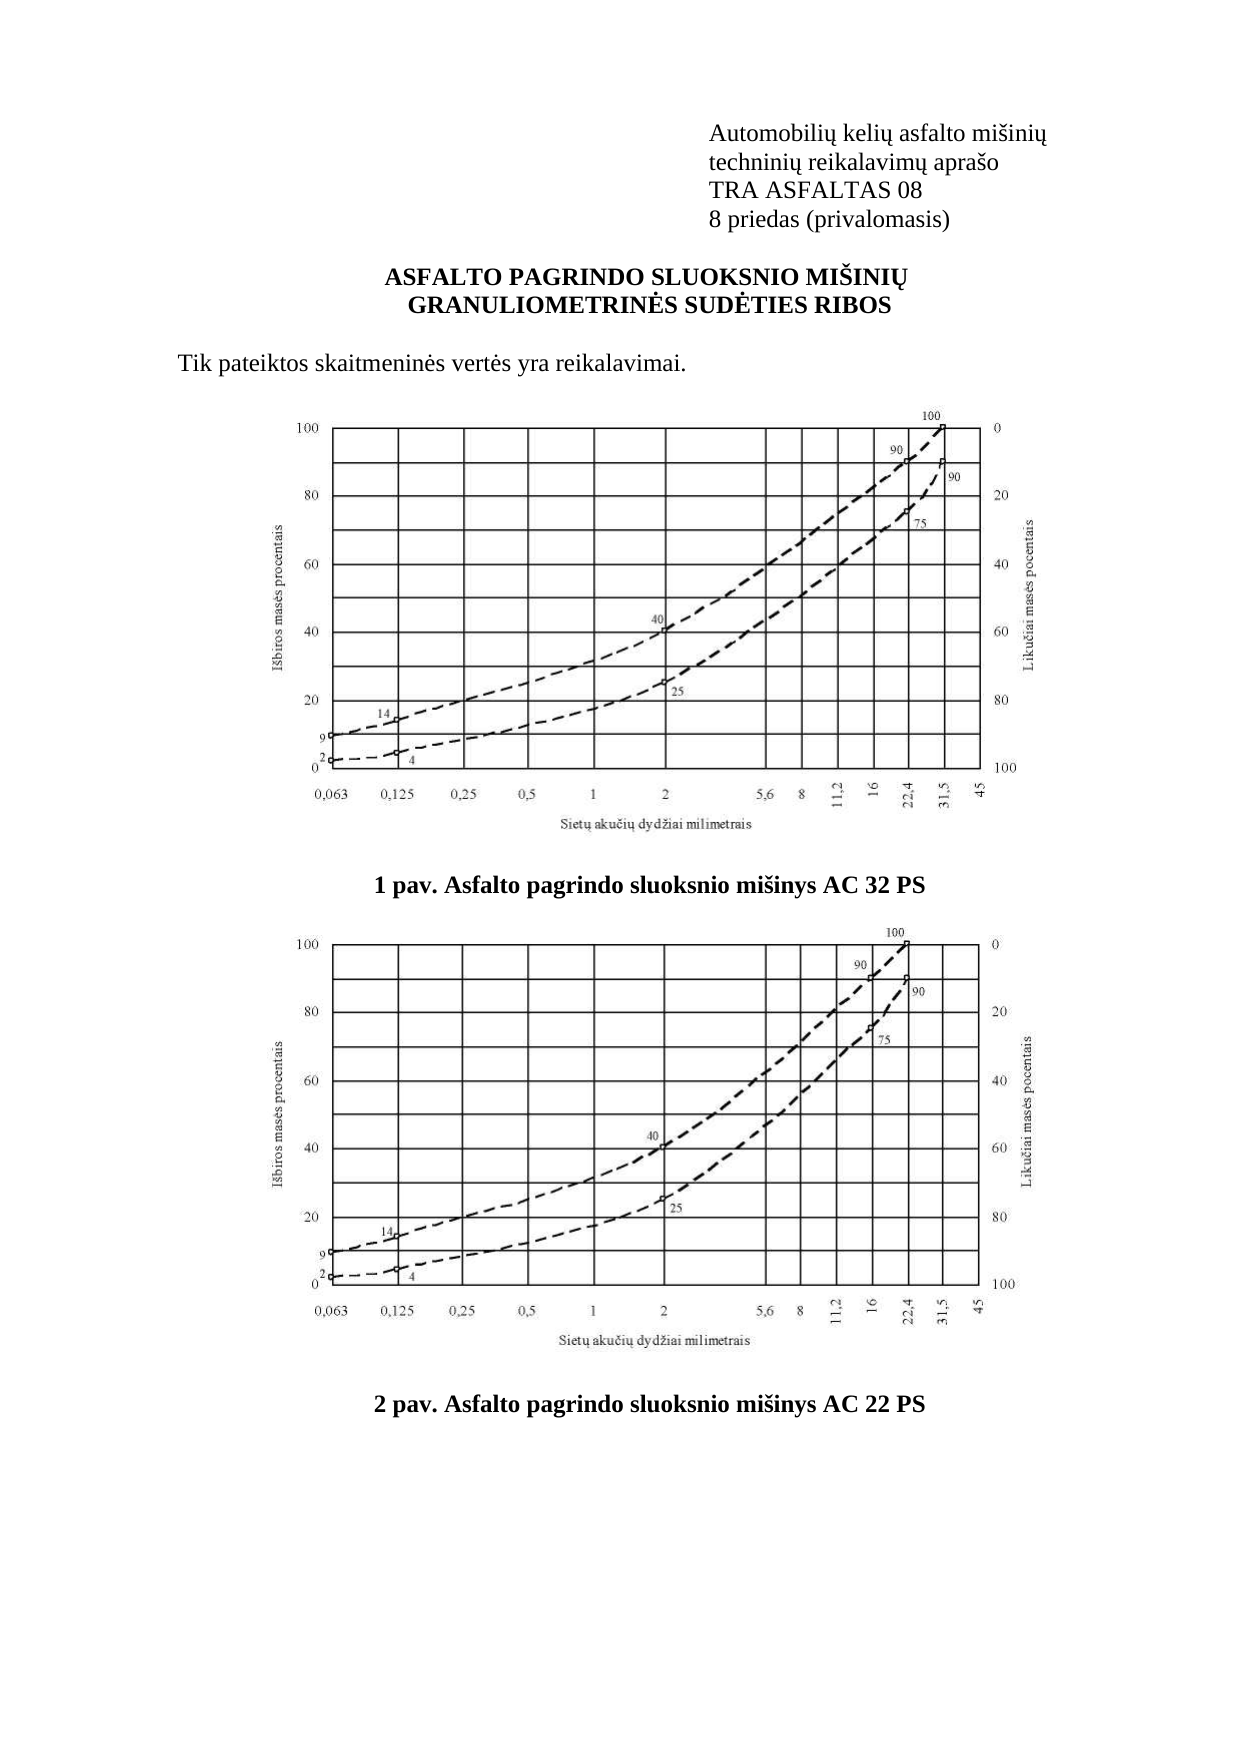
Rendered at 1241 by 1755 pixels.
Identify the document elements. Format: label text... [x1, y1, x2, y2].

text 2 pav. Asfalto pagrindo sluoksnio mišinys AC 22 PS [177, 1389, 1122, 1418]
text 1 pav. Asfalto pagrindo sluoksnio mišinys AC 32 PS [177, 870, 1122, 899]
text 8 priedas (privalomasis) [177, 204, 1122, 233]
text Tik pateiktos skaitmeninės vertės yra reikalavimai. [177, 348, 1122, 377]
text techninių reikalavimų aprašo [177, 147, 1122, 176]
text Automobilių kelių asfalto mišinių [709, 118, 1122, 147]
text GRANULIOMETRINĖS SUDĖTIES RIBOS [177, 291, 1122, 319]
text TRA ASFALTAS 08 [177, 176, 1122, 204]
text ASFALTO PAGRINDO SLUOKSNIO MIŠINIŲ [177, 262, 1122, 291]
